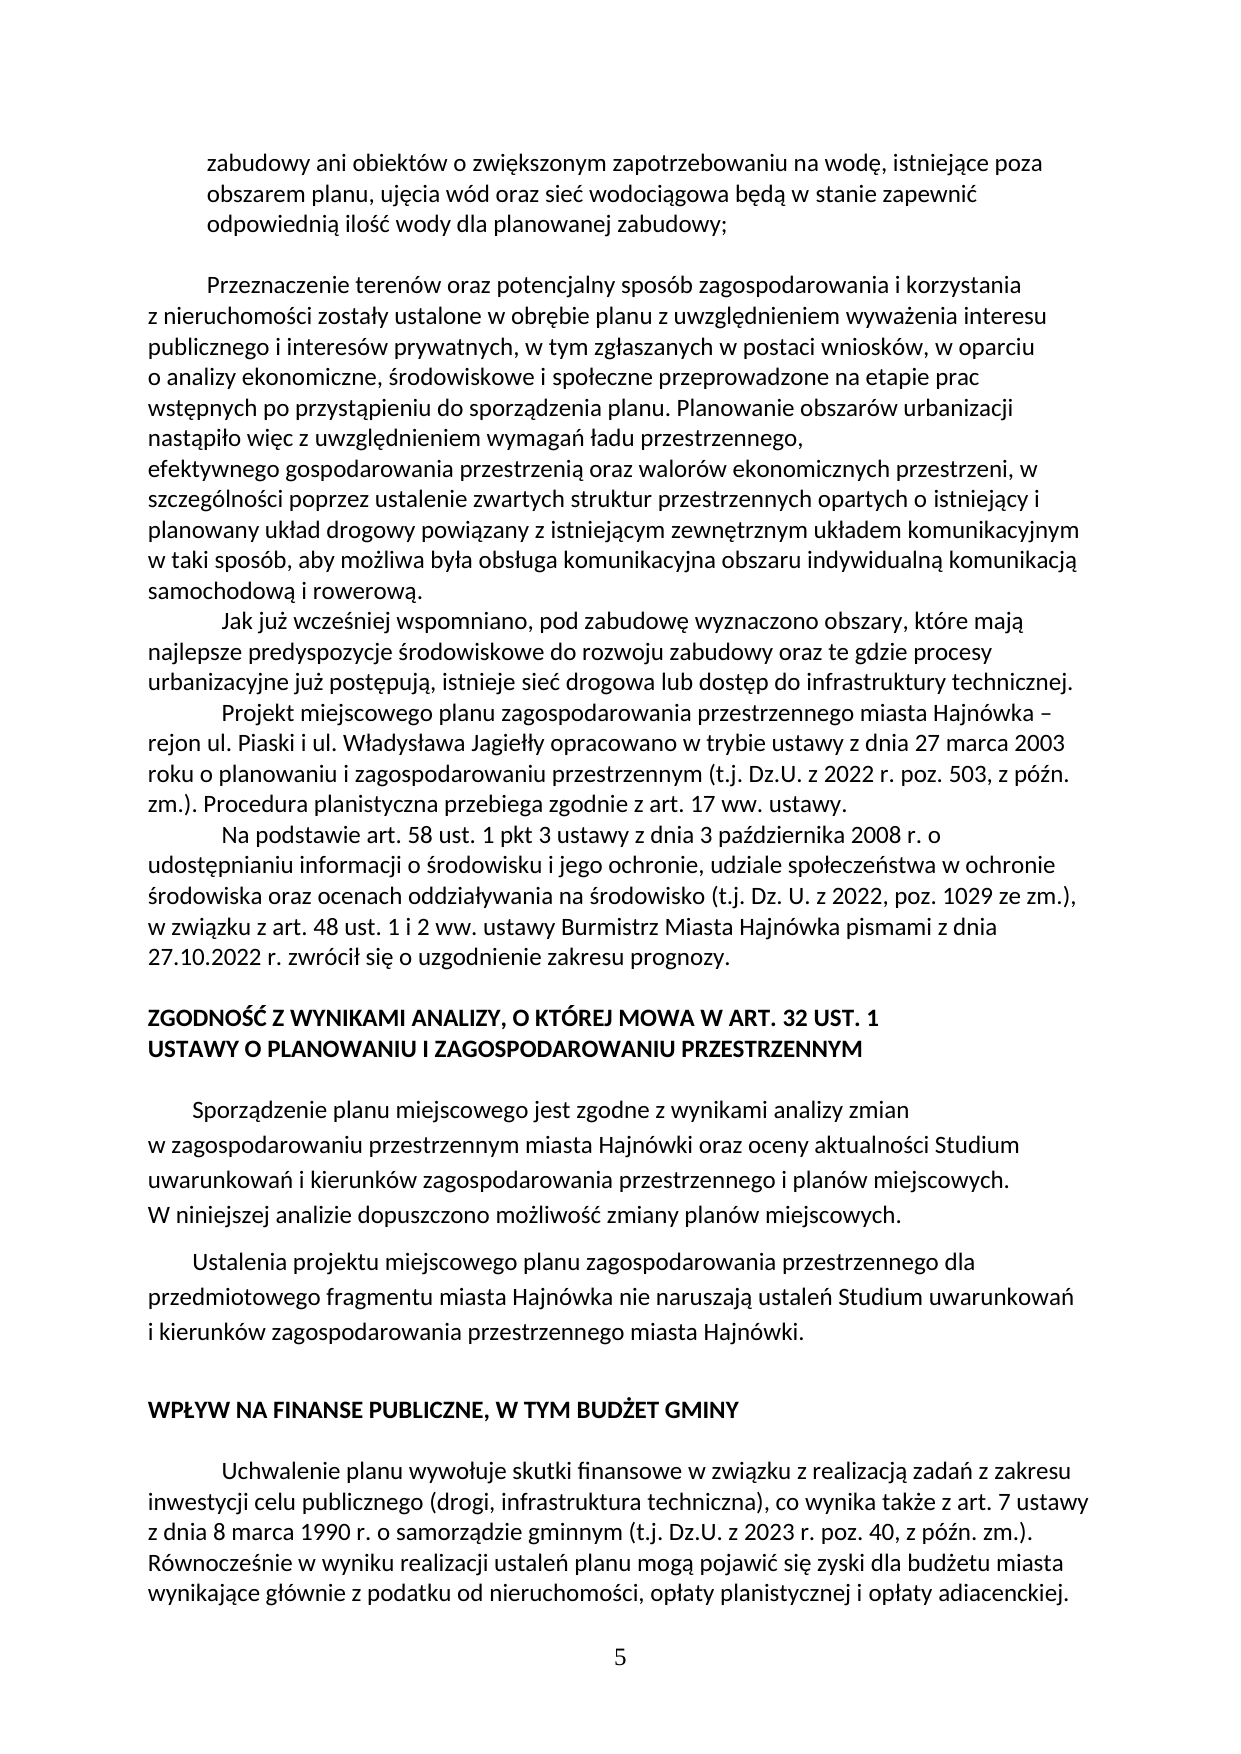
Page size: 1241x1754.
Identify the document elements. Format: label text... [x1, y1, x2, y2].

text Uchwalenie planu wywołuje skutki finansowe w związku z realizacją zadań z zakresu inwestycji celu publicznego (drogi, infrastruktura techniczna), co wynika także z art. 7 ustawy z dnia 8 marca 1990 r. o samorządzie gminnym (t.j. Dz.U. z 2023 r. poz. 40, z późn. zm.). Równocześnie w wyniku realizacji ustaleń planu mogą pojawić się zyski dla budżetu miasta wynikające głównie z podatku od nieruchomości, opłaty planistycznej i opłaty adiacenckiej. [148, 1455, 1093, 1608]
text Jak już wcześniej wspomniano, pod zabudowę wyznaczono obszary, które mają najlepsze predyspozycje środowiskowe do rozwoju zabudowy oraz te gdzie procesy urbanizacyjne już postępują, istnieje sieć drogowa lub dostęp do infrastruktury technicznej. [148, 605, 1093, 697]
list zabudowy ani obiektów o zwiększonym zapotrzebowaniu na wodę, istniejące poza obszarem planu, ujęcia wód oraz sieć wodociągowa będą w stanie zapewnić odpowiednią ilość wody dla planowanej zabudowy; [148, 148, 1093, 239]
text Przeznaczenie terenów oraz potencjalny sposób zagospodarowania i korzystania z nieruchomości zostały ustalone w obrębie planu z uwzględnieniem wyważenia interesu publicznego i interesów prywatnych, w tym zgłaszanych w postaci wniosków, w oparciu o analizy ekonomiczne, środowiskowe i społeczne przeprowadzone na etapie prac wstępnych po przystąpieniu do sporządzenia planu. Planowanie obszarów urbanizacji nastąpiło więc z uwzględnieniem wymagań ładu przestrzennego, efektywnego gospodarowania przestrzenią oraz walorów ekonomicznych przestrzeni, w szczególności poprzez ustalenie zwartych struktur przestrzennych opartych o istniejący i planowany układ drogowy powiązany z istniejącym zewnętrznym układem komunikacyjnym w taki sposób, aby możliwa była obsługa komunikacyjna obszaru indywidualną komunikacją samochodową i rowerową. [148, 270, 1093, 605]
text Ustalenia projektu miejscowego planu zagospodarowania przestrzennego dla przedmiotowego fragmentu miasta Hajnówka nie naruszają ustaleń Studium uwarunkowań i kierunków zagospodarowania przestrzennego miasta Hajnówki. [148, 1246, 1093, 1347]
text Projekt miejscowego planu zagospodarowania przestrzennego miasta Hajnówka – rejon ul. Piaski i ul. Władysława Jagiełły opracowano w trybie ustawy z dnia 27 marca 2003 roku o planowaniu i zagospodarowaniu przestrzennym (t.j. Dz.U. z 2022 r. poz. 503, z późn. zm.). Procedura planistyczna przebiega zgodnie z art. 17 ww. ustawy. [148, 697, 1093, 819]
text Na podstawie art. 58 ust. 1 pkt 3 ustawy z dnia 3 października 2008 r. o udostępnianiu informacji o środowisku i jego ochronie, udziale społeczeństwa w ochronie środowiska oraz ocenach oddziaływania na środowisko (t.j. Dz. U. z 2022, poz. 1029 ze zm.), w związku z art. 48 ust. 1 i 2 ww. ustawy Burmistrz Miasta Hajnówka pismami z dnia 27.10.2022 r. zwrócił się o uzgodnienie zakresu prognozy. [148, 819, 1093, 972]
text ZGODNOŚĆ Z WYNIKAMI ANALIZY, O KTÓREJ MOWA W ART. 32 UST. 1 USTAWY O PLANOWANIU I ZAGOSPODAROWANIU PRZESTRZENNYM [148, 1002, 1093, 1063]
text WPŁYW NA FINANSE PUBLICZNE, W TYM BUDŻET GMINY [148, 1394, 1093, 1425]
text Sporządzenie planu miejscowego jest zgodne z wynikami analizy zmian w zagospodarowaniu przestrzennym miasta Hajnówki oraz oceny aktualności Studium uwarunkowań i kierunków zagospodarowania przestrzennego i planów miejscowych. W niniejszej analizie dopuszczono możliwość zmiany planów miejscowych. [148, 1094, 1093, 1229]
